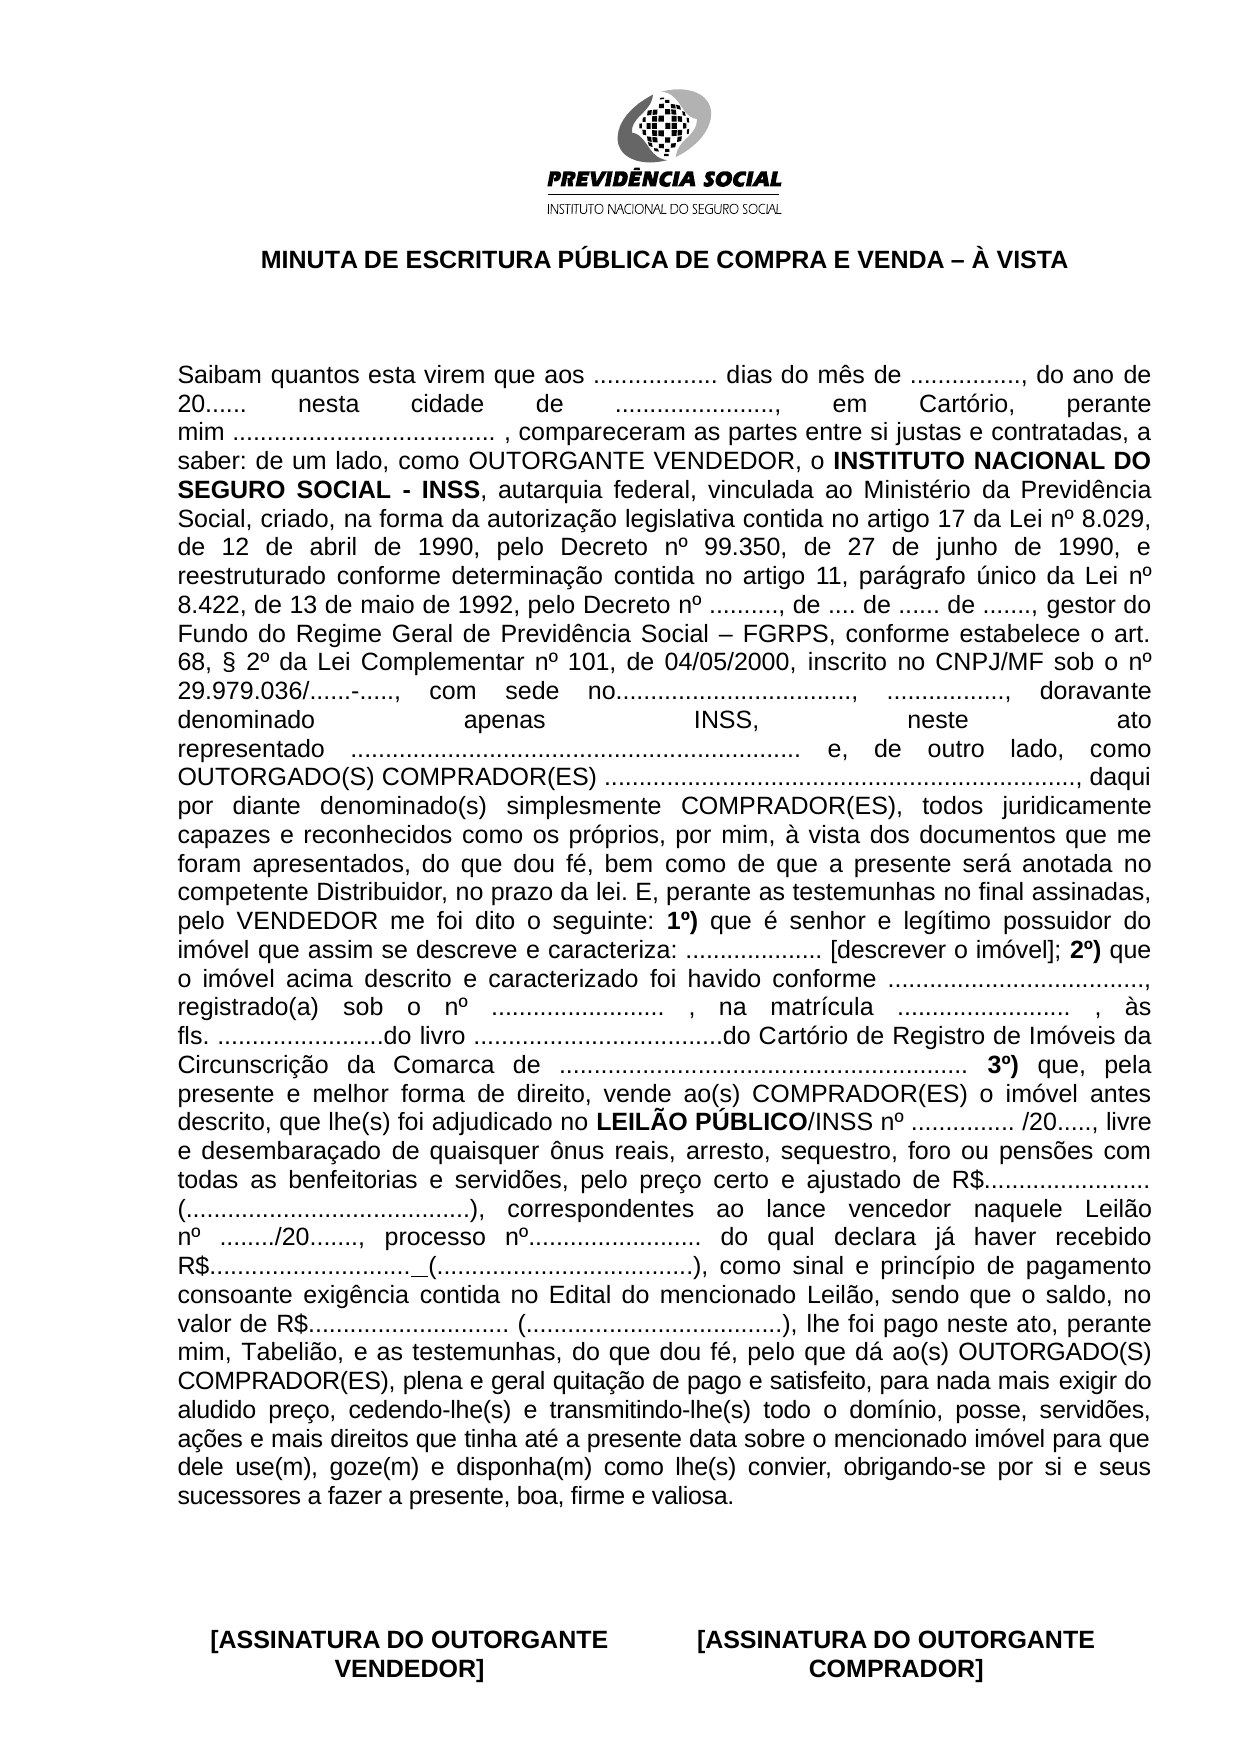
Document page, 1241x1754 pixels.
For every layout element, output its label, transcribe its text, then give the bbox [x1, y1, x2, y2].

text MINUTA DE ESCRITURA PÚBLICA DE COMPRA E VENDA – À VISTA [177, 245, 1152, 274]
table_header [ASSINATURA DO OUTORGANTE COMPRADOR] [653, 1625, 1139, 1682]
text Saibam quantos esta virem que aos .................. dias do mês de ................, do ano de 20...... nesta cidade de ......................., em Cartório, perante mim ...................................... , compareceram as partes entre si justas e contratadas, a saber: de um lado, como OUTORGANTE VENDEDOR, o INSTITUTO NACIONAL DO SEGURO SOCIAL - INSS, autarquia federal, vinculada ao Ministério da Previdência Social, criado, na forma da autorização legislativa contida no artigo 17 da Lei nº 8.029, de 12 de abril de 1990, pelo Decreto nº 99.350, de 27 de junho de 1990, e reestruturado conforme determinação contida no artigo 11, parágrafo único da Lei nº 8.422, de 13 de maio de 1992, pelo Decreto nº .........., de .... de ...... de ......., gestor do Fundo do Regime Geral de Previdência Social – FGRPS, conforme estabelece o art. 68, § 2º da Lei Complementar nº 101, de 04/05/2000, inscrito no CNPJ/MF sob o nº 29.979.036/......-....., com sede no.................................., ................., doravante denominado apenas INSS, neste ato representado ................................................................. e, de outro lado, como OUTORGADO(S) COMPRADOR(ES) ...................................................................., daqui por diante denominado(s) simplesmente COMPRADOR(ES), todos juridicamente capazes e reconhecidos como os próprios, por mim, à vista dos documentos que me foram apresentados, do que dou fé, bem como de que a presente será anotada no competente Distribuidor, no prazo da lei. E, perante as testemunhas no final assinadas, pelo VENDEDOR me foi dito o seguinte: 1º) que é senhor e legítimo possuidor do imóvel que assim se descreve e caracteriza: .................... [descrever o imóvel]; 2º) que o imóvel acima descrito e caracterizado foi havido conforme ....................................., registrado(a) sob o nº ......................... , na matrícula ......................... , às fls. ........................do livro ....................................do Cartório de Registro de Imóveis da Circunscrição da Comarca de ........................................................... 3º) que, pela presente e melhor forma de direito, vende ao(s) COMPRADOR(ES) o imóvel antes descrito, que lhe(s) foi adjudicado no LEILÃO PÚBLICO/INSS nº ............... /20....., livre e desembaraçado de quaisquer ônus reais, arresto, sequestro, foro ou pensões com todas as benfeitorias e servidões, pelo preço certo e ajustado de R$........................ (.........................................), correspondentes ao lance vencedor naquele Leilão nº ......../20......., processo nº......................... do qual declara já haver recebido R$............................. (.....................................), como sinal e princípio de pagamento consoante exigência contida no Edital do mencionado Leilão, sendo que o saldo, no valor de R$............................. (.....................................), lhe foi pago neste ato, perante mim, Tabelião, e as testemunhas, do que dou fé, pelo que dá ao(s) OUTORGADO(S) COMPRADOR(ES), plena e geral quitação de pago e satisfeito, para nada mais exigir do aludido preço, cedendo-lhe(s) e transmitindo-lhe(s) todo o domínio, posse, servidões, ações e mais direitos que tinha até a presente data sobre o mencionado imóvel para que dele use(m), goze(m) e disponha(m) como lhe(s) convier, obrigando-se por si e seus sucessores a fazer a presente, boa, firme e valiosa. [177, 360, 1152, 1510]
table_header [ASSINATURA DO OUTORGANTE VENDEDOR] [166, 1625, 653, 1682]
